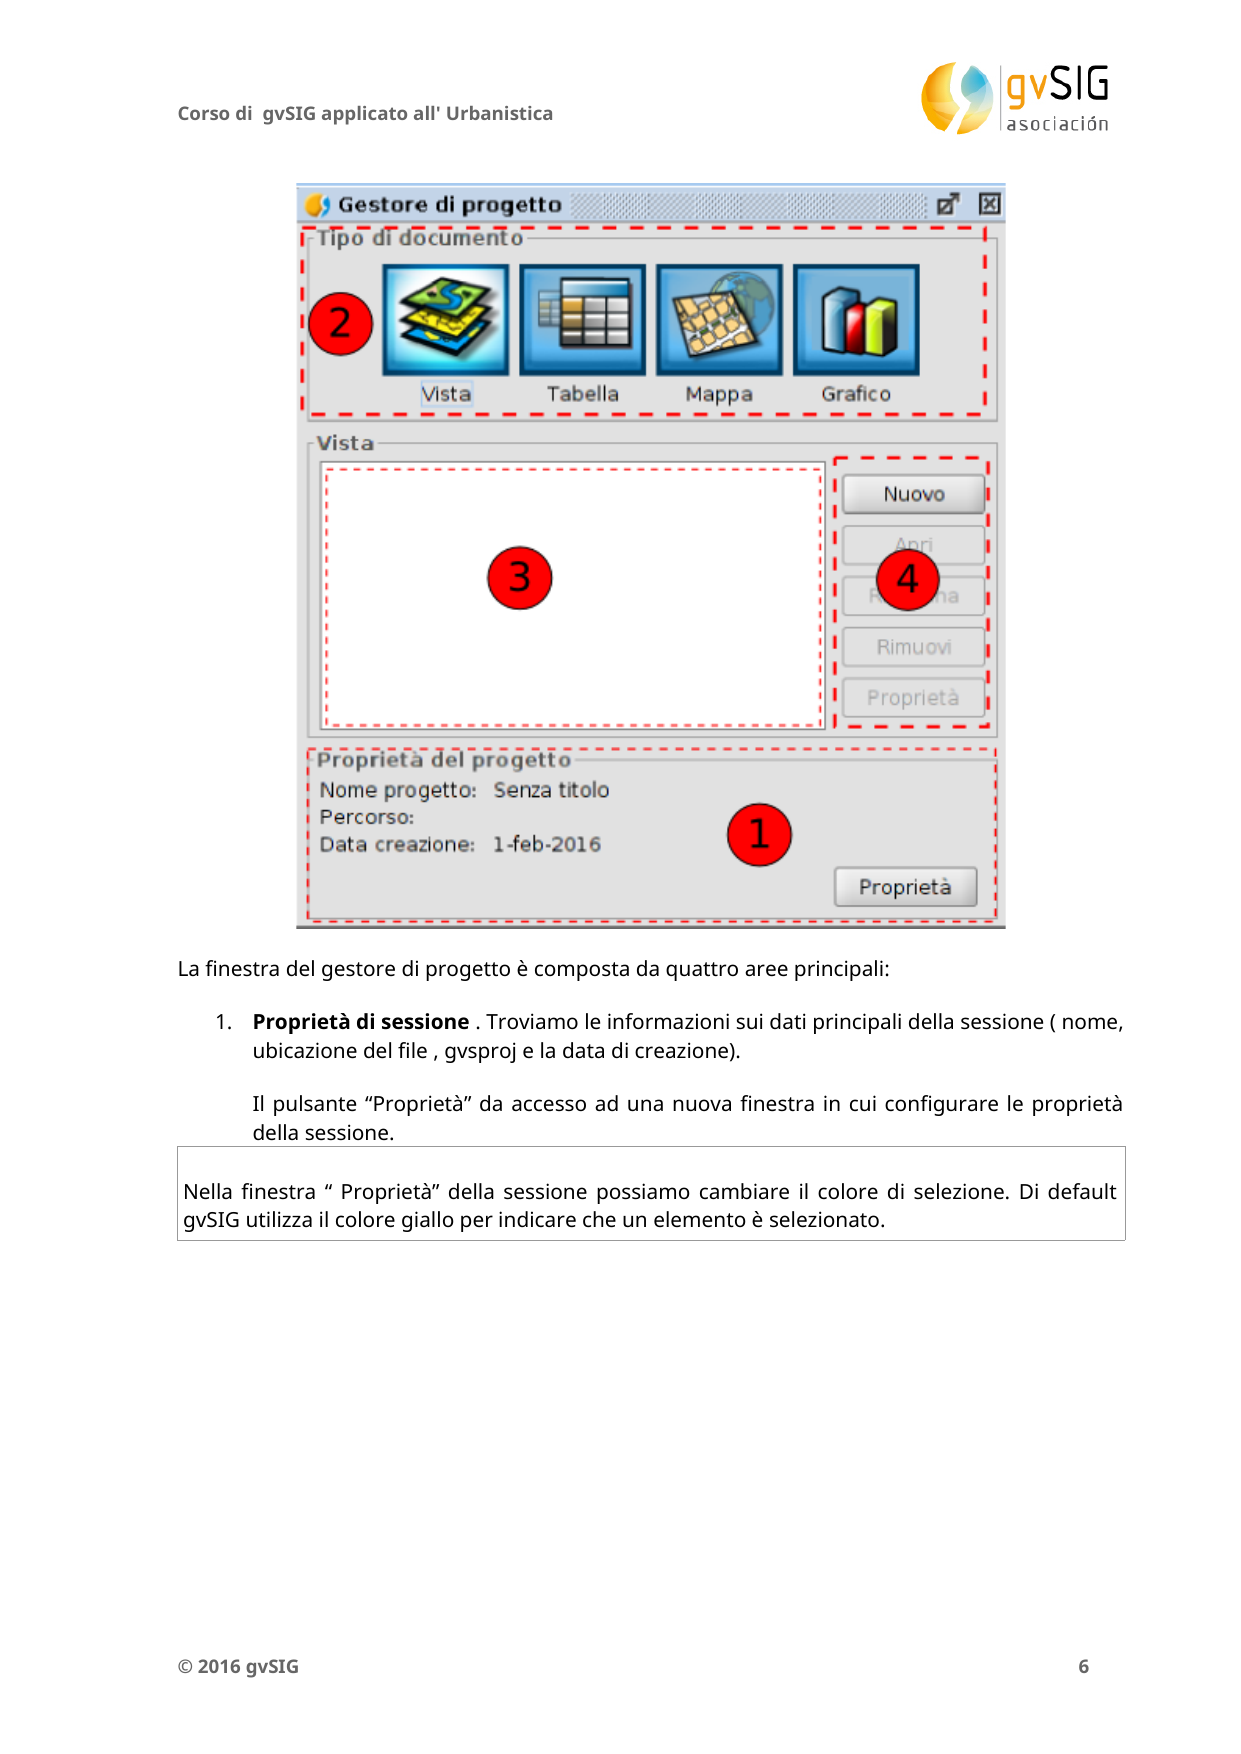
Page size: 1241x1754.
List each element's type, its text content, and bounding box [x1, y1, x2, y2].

text La finestra del gestore di progetto è composta da quattro aree principali: [177, 954, 1125, 982]
picture [296, 183, 1006, 929]
list Proprietà di sessione . Troviamo le informazioni sui dati principali della sessione ( nome, ubicazione del file , gvsproj e la data di creazione). [215, 1007, 1125, 1064]
table_header Nella finestra “ Proprietà” della sessione possiamo cambiare il colore di selezione. Di default gvSIG utilizza il colore giallo per indicare che un elemento è selezionato. [178, 1147, 1125, 1239]
list Il pulsante “Proprietà” da accesso ad una nuova finestra in cui configurare le proprietà della sessione. [215, 1089, 1125, 1146]
picture [902, 47, 1122, 148]
